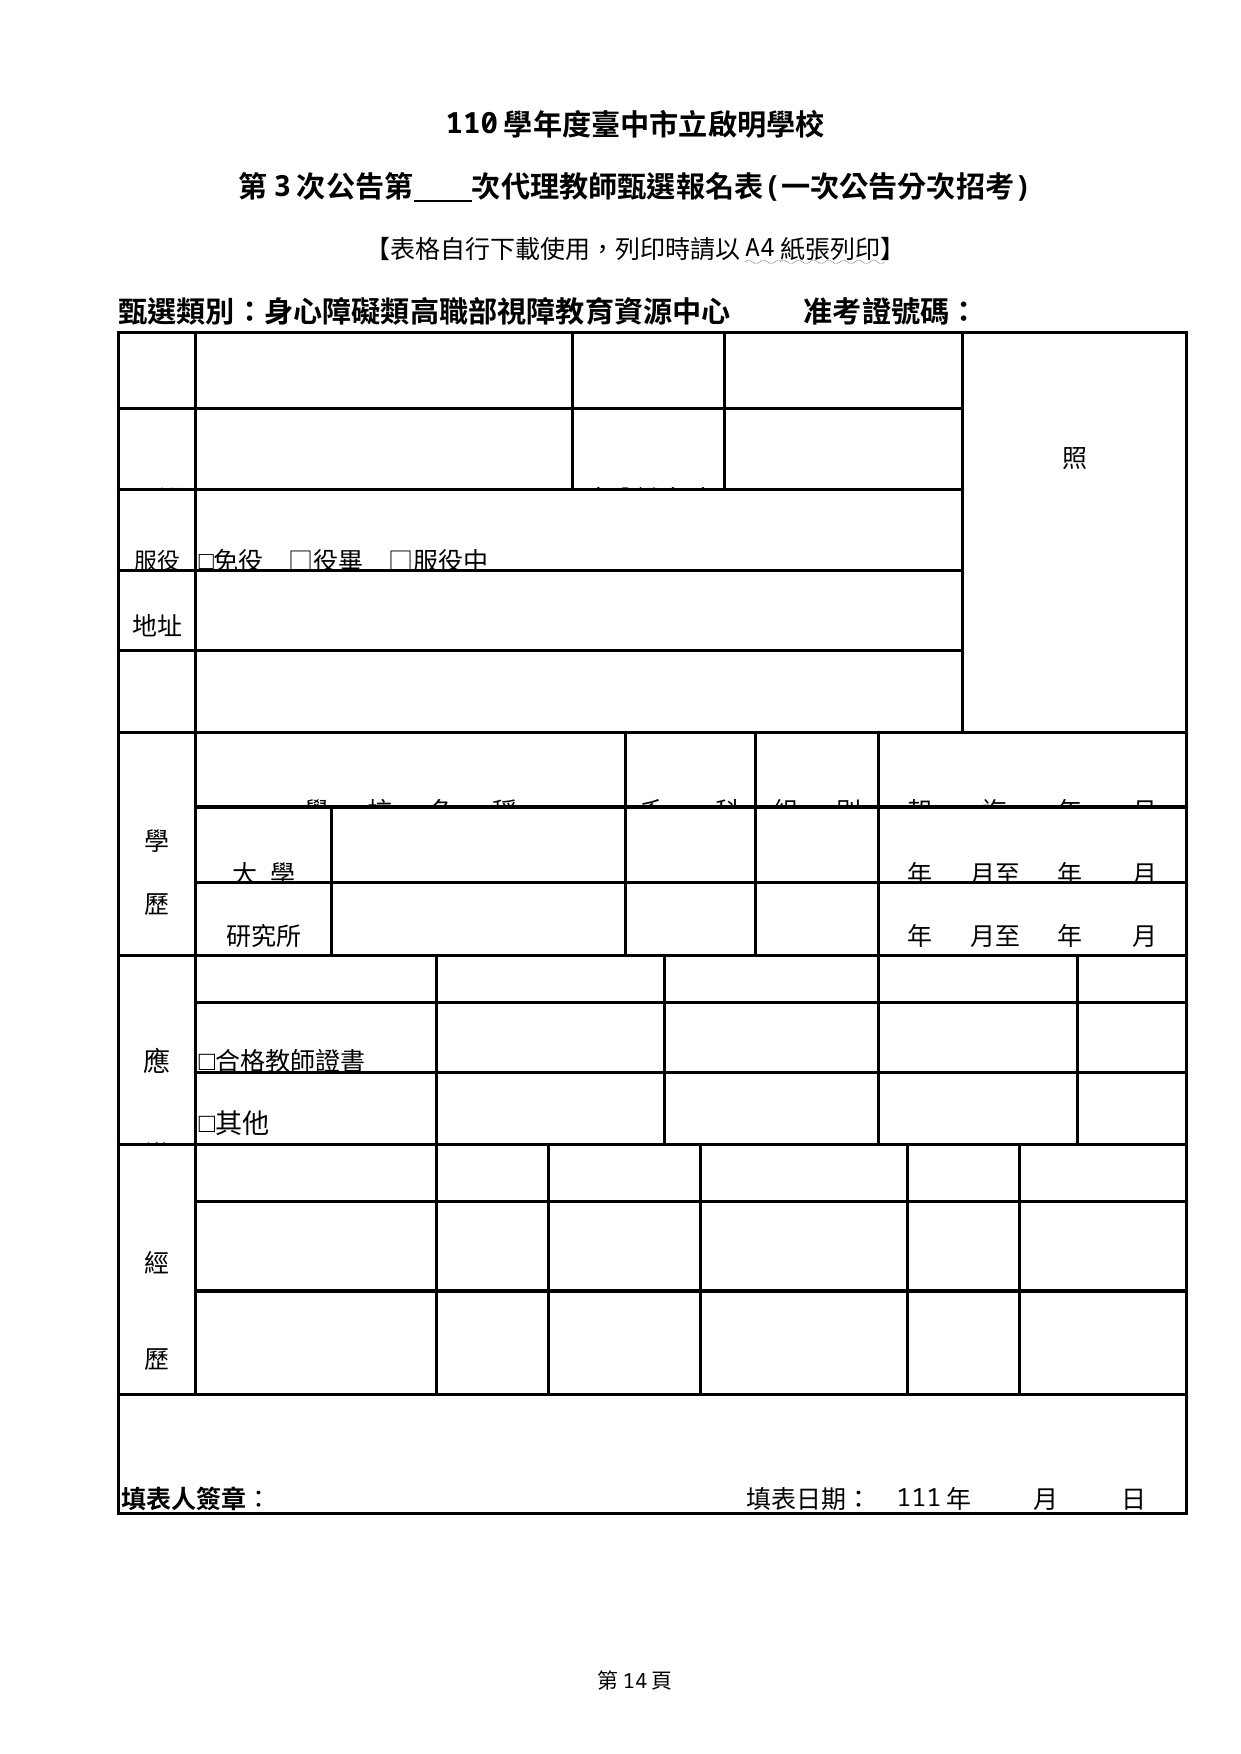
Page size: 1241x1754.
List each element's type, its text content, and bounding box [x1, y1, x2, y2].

table_cell [197, 410, 571, 488]
table_cell 證 書 字 號 [438, 957, 663, 1001]
table_cell [438, 1074, 625, 1143]
table_header [197, 334, 571, 407]
table_cell [333, 884, 624, 954]
table_cell 起 迄 年 月 [1021, 1146, 1185, 1200]
table_cell 年 月至 年 月 [880, 809, 1185, 881]
table_cell 經 歷 [120, 1146, 194, 1393]
table_cell [1021, 1203, 1185, 1289]
table_header 照 片 [964, 334, 1185, 731]
table_header 出生年月日 [574, 334, 723, 407]
table_cell [333, 809, 624, 881]
table_cell [702, 1203, 906, 1289]
table_cell [757, 884, 877, 954]
table_cell [438, 1203, 547, 1289]
table_cell 學 校 名 稱 [197, 734, 624, 805]
table_cell [1079, 1004, 1185, 1071]
table_cell 身分證字號 [574, 410, 723, 488]
table_cell 地址 [120, 572, 194, 648]
table_cell [438, 1293, 547, 1393]
table_cell [627, 884, 754, 954]
table_cell 系 科 [627, 734, 754, 805]
table_cell 職 稱 [438, 1146, 547, 1200]
table_cell [909, 1293, 1018, 1393]
table_cell [550, 1203, 699, 1289]
text 第3次公告第 次代理教師甄選報名表(一次公告分次招考) [118, 143, 1152, 206]
table_cell [197, 572, 961, 648]
table_cell [1021, 1293, 1185, 1393]
table_cell 服役 情形 [120, 491, 194, 569]
table_cell 學 歷 [120, 734, 194, 954]
text 甄選類別：身心障礙類高職部視障教育資源中心 准考證號碼： [118, 268, 1152, 331]
table_cell 起 迄 年 月 [550, 1146, 699, 1200]
table_cell □其他 [197, 1074, 435, 1143]
table_cell [702, 1293, 906, 1393]
table_cell 起 迄 年 月 [880, 734, 1185, 805]
table_cell [880, 1074, 1076, 1143]
table_header 年 月 日 [726, 334, 961, 407]
table_cell 填表人簽章： 填表日期： 111年 月 日 [120, 1396, 1185, 1512]
table_header 姓名 [120, 334, 194, 407]
table_cell 發 證 日 期 [666, 957, 877, 1001]
table_cell 電話 [120, 652, 194, 731]
table_cell [726, 410, 961, 488]
table_cell 曾服務之機關學校 [197, 1146, 435, 1200]
table_cell 備註 [1079, 957, 1185, 1001]
table_cell □免役 □役畢 □服役中 [197, 491, 961, 569]
table_cell 組 別 [757, 734, 877, 805]
table_cell [1079, 1074, 1185, 1143]
text 110學年度臺中市立啟明學校 [118, 81, 1152, 143]
table_cell TEL: 手機： [197, 652, 961, 731]
table_cell 發 證 機 關 [880, 957, 1076, 1001]
table_cell 曾服務之機關學校 [702, 1146, 906, 1200]
table_cell [197, 1293, 435, 1393]
table_cell 應 繳 驗 證 件 [120, 957, 194, 1143]
table_cell [438, 1004, 625, 1071]
table_cell 大 學 [197, 809, 330, 881]
table_cell [666, 1004, 877, 1071]
table_cell [880, 1004, 1076, 1071]
table_cell 現職機關學校 [120, 410, 194, 488]
table_cell 年 月至 年 月 [880, 884, 1185, 954]
table_cell [625, 1004, 663, 1071]
table_cell [757, 809, 877, 881]
text 【表格自行下載使用，列印時請以A4紙張列印】 [118, 206, 1152, 268]
table_cell [625, 1074, 663, 1143]
table_cell 研究所 [197, 884, 330, 954]
table_cell [627, 809, 754, 881]
table_cell [550, 1293, 699, 1393]
table_cell 類 別 [197, 957, 435, 1001]
table_cell [666, 1074, 877, 1143]
table_cell [197, 1203, 435, 1289]
table_cell 職 稱 [909, 1146, 1018, 1200]
table_cell [909, 1203, 1018, 1289]
table_cell □合格教師證書 [197, 1004, 435, 1071]
